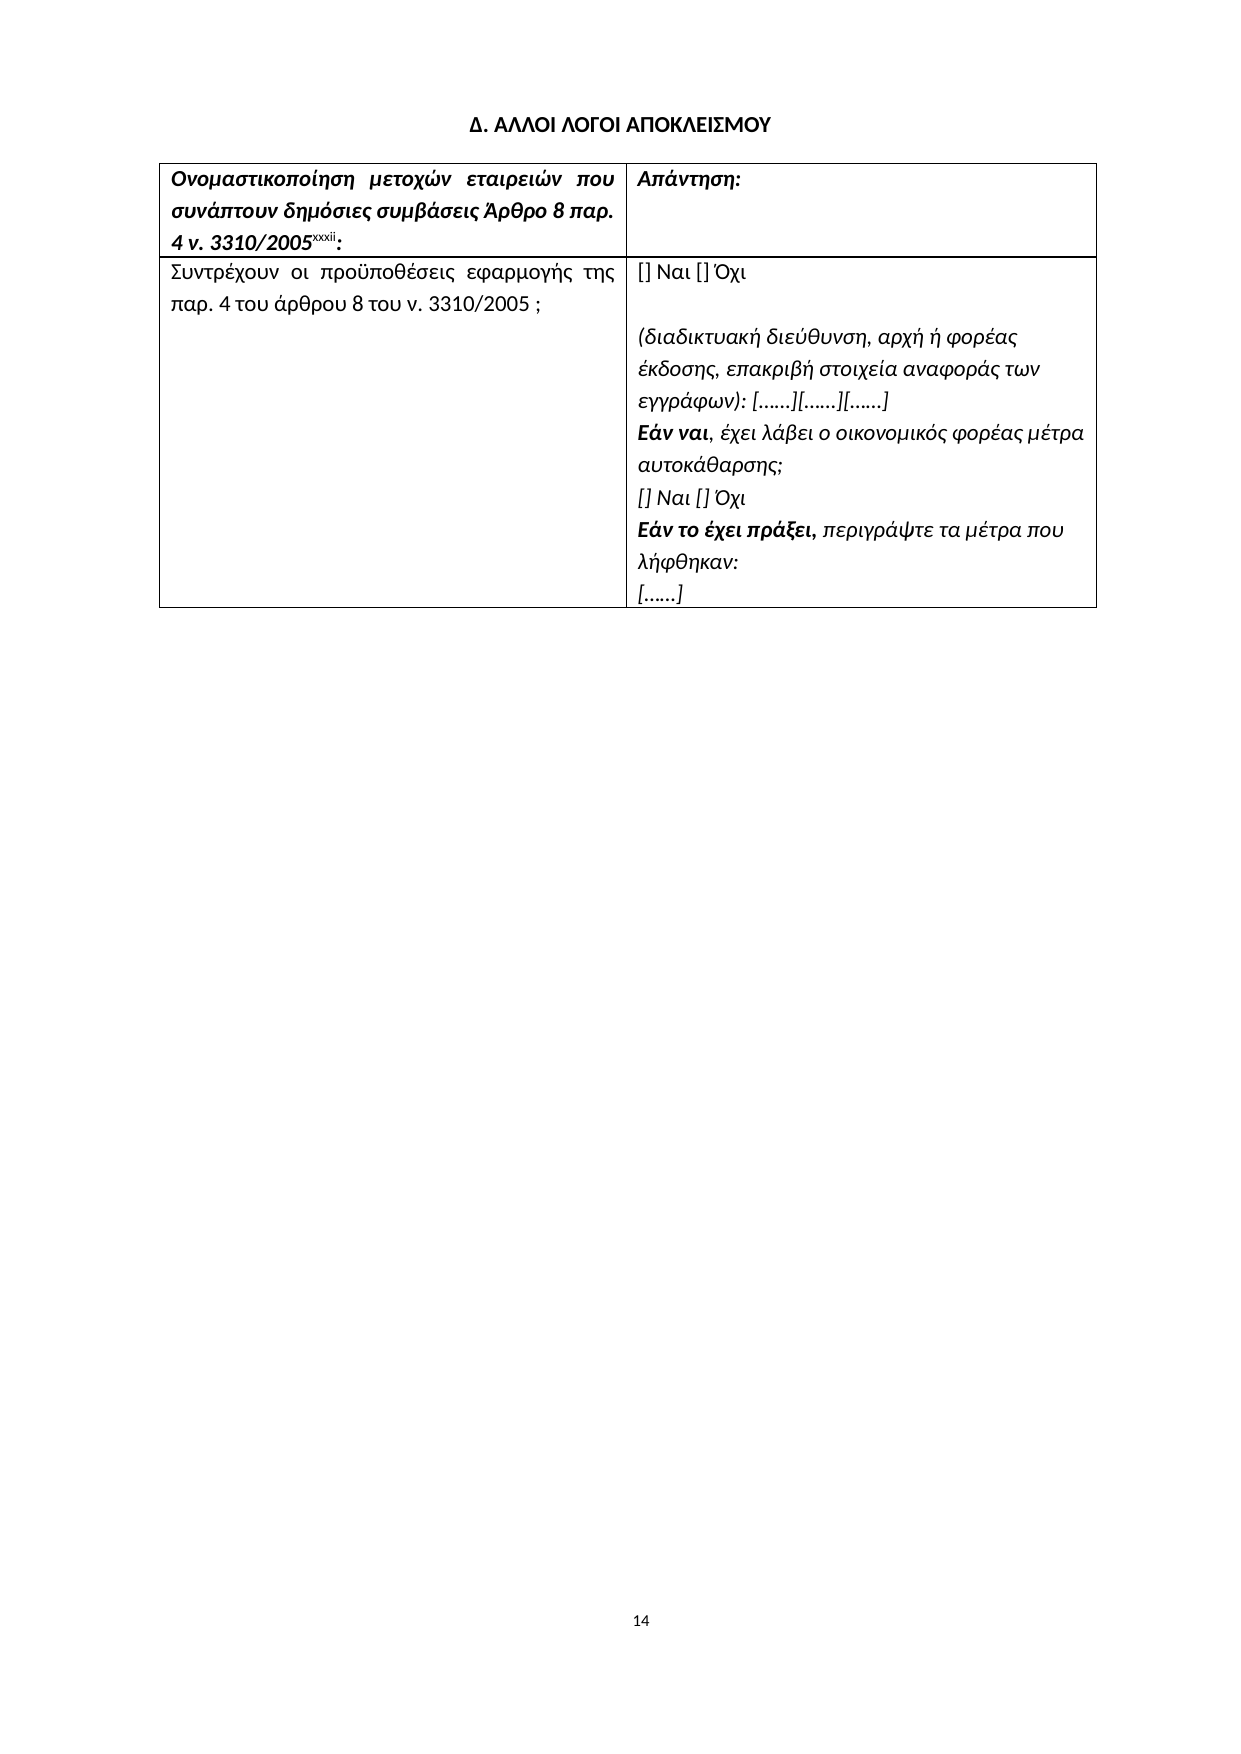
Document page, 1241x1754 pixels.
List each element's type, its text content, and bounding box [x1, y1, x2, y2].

table_header Απάντηση: [627, 164, 1096, 256]
table_cell Συντρέχουν οι προϋποθέσεις εφαρμογής της παρ. 4 του άρθρου 8 του ν. 3310/2005 ; [160, 258, 626, 607]
table_header Ονομαστικοποίηση μετοχών εταιρειών που συνάπτουν δημόσιες συμβάσεις Άρθρο 8 παρ. 4 ν. 3310/2005: [160, 164, 626, 256]
table_cell [] Ναι [] Όχι (διαδικτυακή διεύθυνση, αρχή ή φορέας έκδοσης, επακριβή στοιχεία αναφοράς των εγγράφων): [……][……][……] Εάν ναι, έχει λάβει ο οικονομικός φορέας μέτρα αυτοκάθαρσης; [] Ναι [] Όχι Εάν το έχει πράξει, περιγράψτε τα μέτρα που λήφθηκαν: [……] [627, 258, 1096, 607]
text Δ. ΑΛΛΟΙ ΛΟΓΟΙ ΑΠΟΚΛΕΙΣΜΟΥ [159, 110, 1081, 138]
